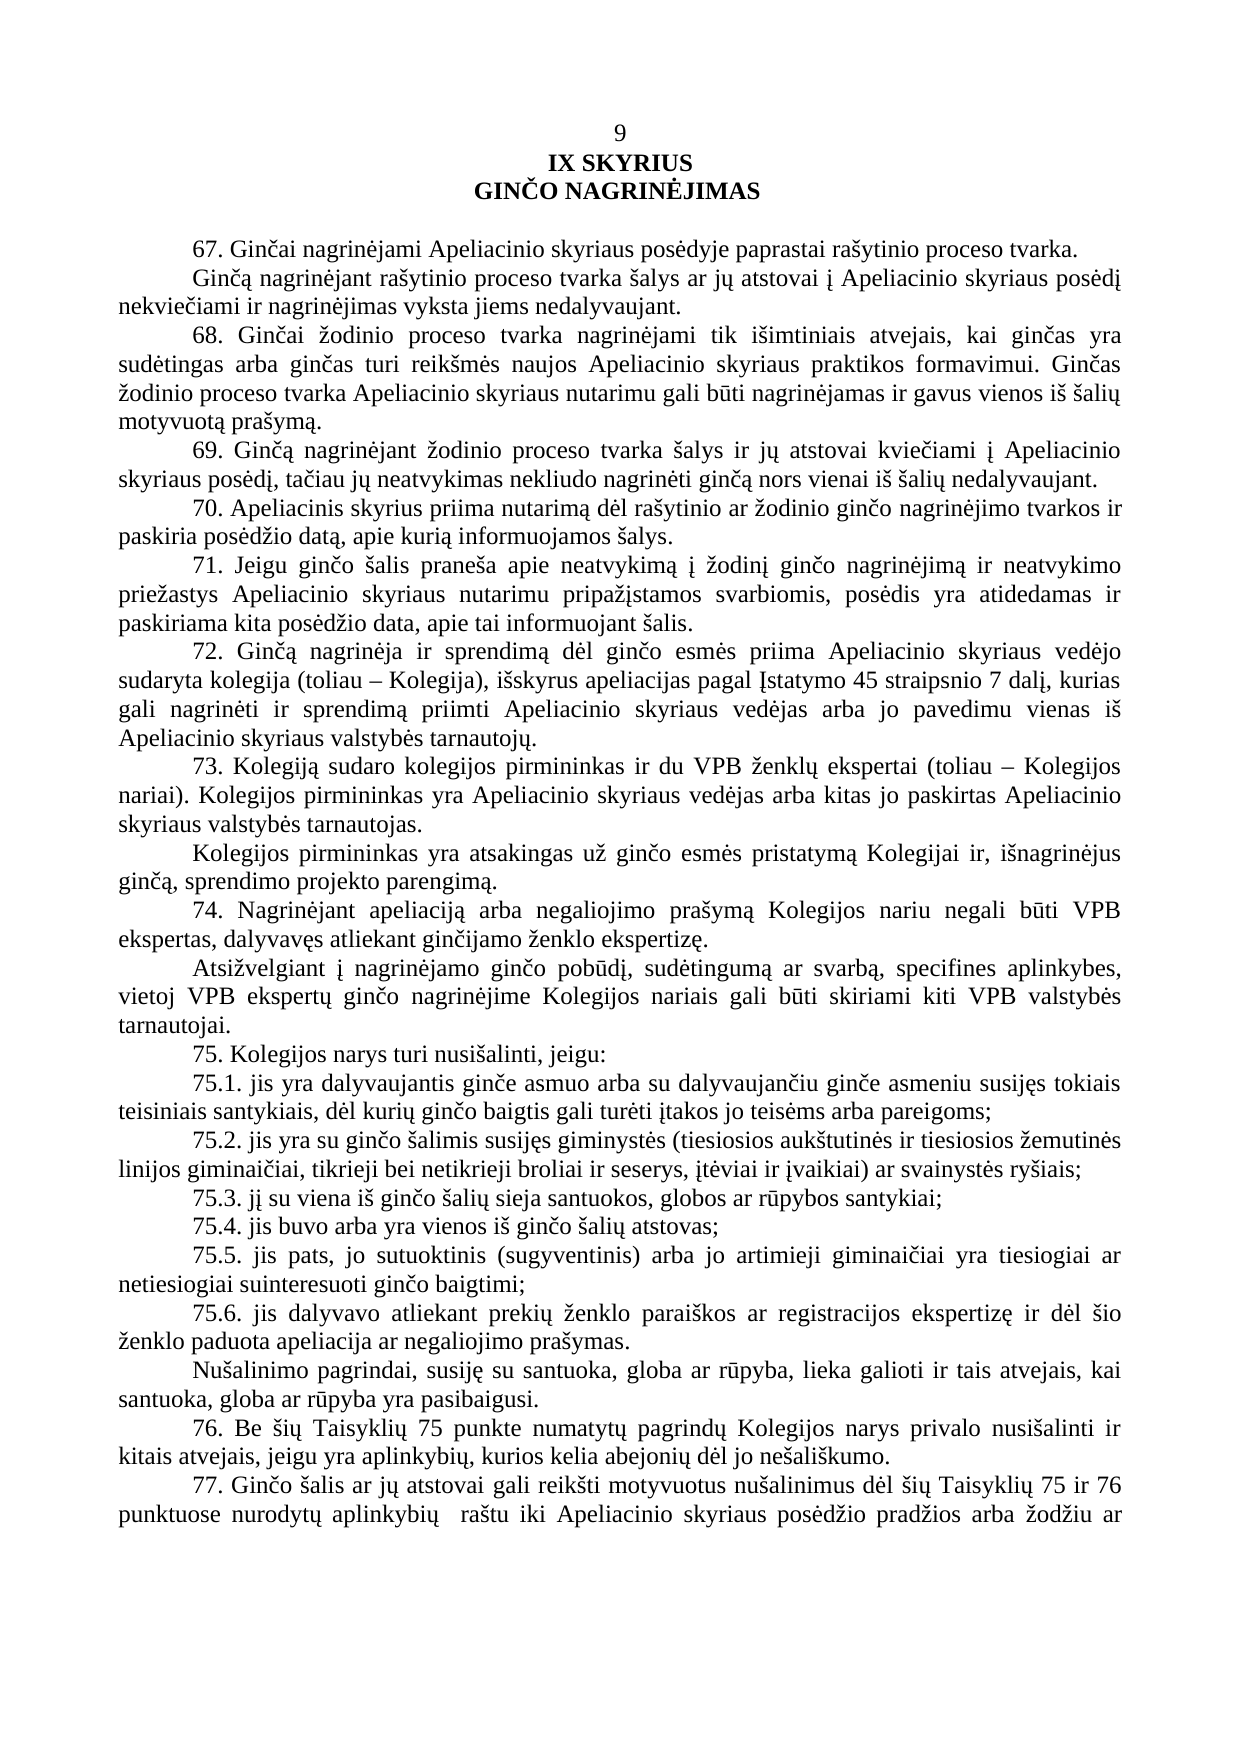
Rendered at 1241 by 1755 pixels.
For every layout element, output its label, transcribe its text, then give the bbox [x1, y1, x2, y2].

text 75. Kolegijos narys turi nusišalinti, jeigu: [118, 1039, 1122, 1068]
text 75.4. jis buvo arba yra vienos iš ginčo šalių atstovas; [118, 1211, 1122, 1240]
text 75.3. jį su viena iš ginčo šalių sieja santuokos, globos ar rūpybos santykiai; [118, 1183, 1122, 1211]
text 75.5. jis pats, jo sutuoktinis (sugyventinis) arba jo artimieji giminaičiai yra tiesiogiai ar netiesiogiai suinteresuoti ginčo baigtimi; [118, 1240, 1122, 1298]
text 70. Apeliacinis skyrius priima nutarimą dėl rašytinio ar žodinio ginčo nagrinėjimo tvarkos ir paskiria posėdžio datą, apie kurią informuojamos šalys. [118, 493, 1122, 550]
text 67. Ginčai nagrinėjami Apeliacinio skyriaus posėdyje paprastai rašytinio proceso tvarka. [118, 234, 1122, 263]
text Kolegijos pirmininkas yra atsakingas už ginčo esmės pristatymą Kolegijai ir, išnagrinėjus ginčą, sprendimo projekto parengimą. [118, 838, 1122, 895]
text Ginčą nagrinėjant rašytinio proceso tvarka šalys ar jų atstovai į Apeliacinio skyriaus posėdį nekviečiami ir nagrinėjimas vyksta jiems nedalyvaujant. [118, 263, 1122, 320]
text Atsižvelgiant į nagrinėjamo ginčo pobūdį, sudėtingumą ar svarbą, specifines aplinkybes, vietoj VPB ekspertų ginčo nagrinėjime Kolegijos nariais gali būti skiriami kiti VPB valstybės tarnautojai. [118, 953, 1122, 1039]
text 72. Ginčą nagrinėja ir sprendimą dėl ginčo esmės priima Apeliacinio skyriaus vedėjo sudaryta kolegija (toliau – Kolegija), išskyrus apeliacijas pagal Įstatymo 45 straipsnio 7 dalį, kurias gali nagrinėti ir sprendimą priimti Apeliacinio skyriaus vedėjas arba jo pavedimu vienas iš Apeliacinio skyriaus valstybės tarnautojų. [118, 636, 1122, 751]
text 77. Ginčo šalis ar jų atstovai gali reikšti motyvuotus nušalinimus dėl šių Taisyklių 75 ir 76 punktuose nurodytų aplinkybių raštu iki Apeliacinio skyriaus posėdžio pradžios arba žodžiu ar [118, 1470, 1122, 1528]
text 71. Jeigu ginčo šalis praneša apie neatvykimą į žodinį ginčo nagrinėjimą ir neatvykimo priežastys Apeliacinio skyriaus nutarimu pripažįstamos svarbiomis, posėdis yra atidedamas ir paskiriama kita posėdžio data, apie tai informuojant šalis. [118, 550, 1122, 636]
text 73. Kolegiją sudaro kolegijos pirmininkas ir du VPB ženklų ekspertai (toliau – Kolegijos nariai). Kolegijos pirmininkas yra Apeliacinio skyriaus vedėjas arba kitas jo paskirtas Apeliacinio skyriaus valstybės tarnautojas. [118, 751, 1122, 838]
text 74. Nagrinėjant apeliaciją arba negaliojimo prašymą Kolegijos nariu negali būti VPB ekspertas, dalyvavęs atliekant ginčijamo ženklo ekspertizę. [118, 895, 1122, 953]
text Nušalinimo pagrindai, susiję su santuoka, globa ar rūpyba, lieka galioti ir tais atvejais, kai santuoka, globa ar rūpyba yra pasibaigusi. [118, 1355, 1122, 1413]
subtitle GINČO NAGRINĖJIMAS [118, 176, 1122, 205]
subtitle IX SKYRIUS [118, 148, 1122, 176]
text 75.6. jis dalyvavo atliekant prekių ženklo paraiškos ar registracijos ekspertizę ir dėl šio ženklo paduota apeliacija ar negaliojimo prašymas. [118, 1298, 1122, 1355]
text 76. Be šių Taisyklių 75 punkte numatytų pagrindų Kolegijos narys privalo nusišalinti ir kitais atvejais, jeigu yra aplinkybių, kurios kelia abejonių dėl jo nešališkumo. [118, 1413, 1122, 1470]
text 69. Ginčą nagrinėjant žodinio proceso tvarka šalys ir jų atstovai kviečiami į Apeliacinio skyriaus posėdį, tačiau jų neatvykimas nekliudo nagrinėti ginčą nors vienai iš šalių nedalyvaujant. [118, 435, 1122, 493]
text 75.1. jis yra dalyvaujantis ginče asmuo arba su dalyvaujančiu ginče asmeniu susijęs tokiais teisiniais santykiais, dėl kurių ginčo baigtis gali turėti įtakos jo teisėms arba pareigoms; [118, 1068, 1122, 1125]
text 68. Ginčai žodinio proceso tvarka nagrinėjami tik išimtiniais atvejais, kai ginčas yra sudėtingas arba ginčas turi reikšmės naujos Apeliacinio skyriaus praktikos formavimui. Ginčas žodinio proceso tvarka Apeliacinio skyriaus nutarimu gali būti nagrinėjamas ir gavus vienos iš šalių motyvuotą prašymą. [118, 320, 1122, 435]
text 75.2. jis yra su ginčo šalimis susijęs giminystės (tiesiosios aukštutinės ir tiesiosios žemutinės linijos giminaičiai, tikrieji bei netikrieji broliai ir seserys, įtėviai ir įvaikiai) ar svainystės ryšiais; [118, 1125, 1122, 1183]
